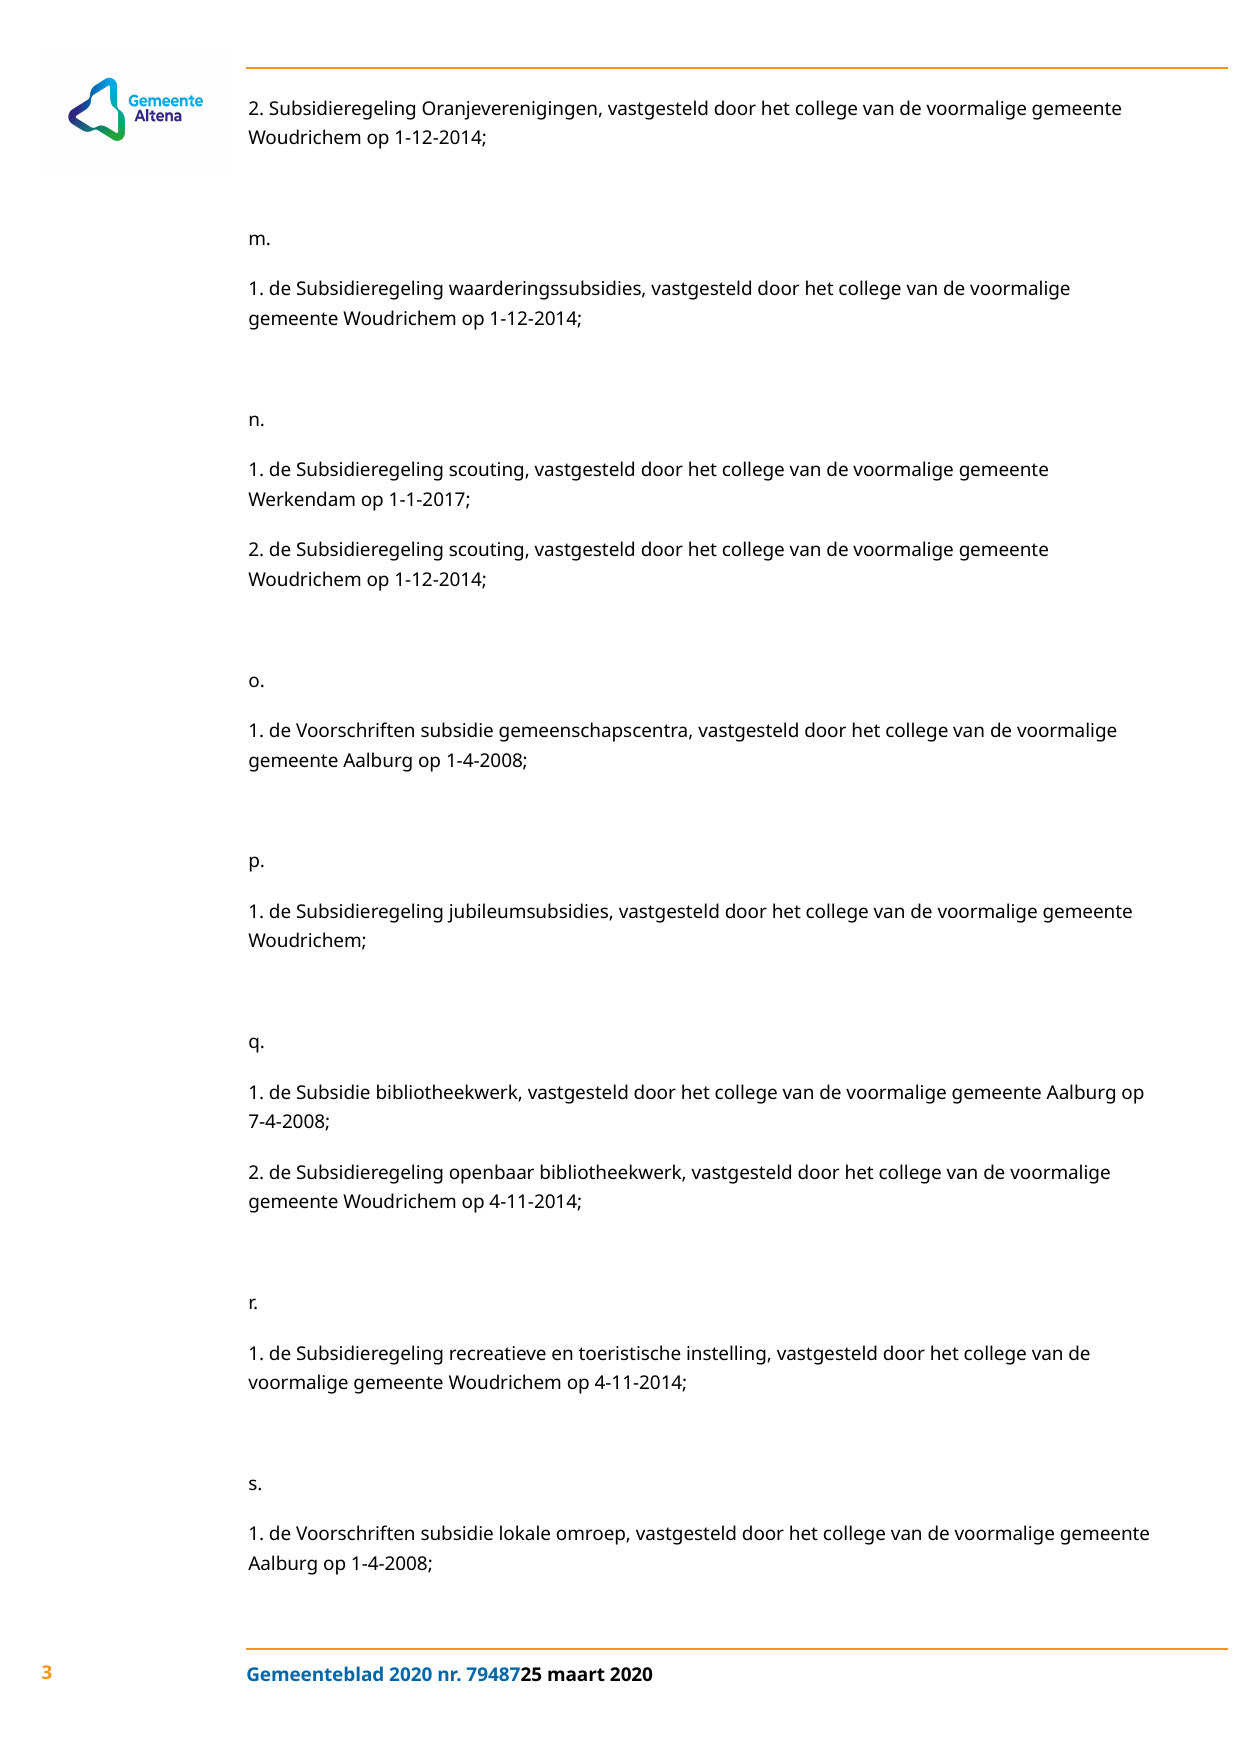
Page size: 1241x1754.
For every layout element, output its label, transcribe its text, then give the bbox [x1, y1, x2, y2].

text p. [248, 848, 1152, 873]
text m. [248, 225, 1152, 251]
text n. [248, 406, 1152, 432]
text r. [248, 1289, 1152, 1315]
text 1. de Subsidieregeling recreatieve en toeristische instelling, vastgesteld door het college van de voormalige gemeente Woudrichem op 4-11-2014; [248, 1340, 1152, 1395]
text 1. de Subsidieregeling scouting, vastgesteld door het college van de voormalige gemeente Werkendam op 1-1-2017; [248, 456, 1152, 512]
text 1. de Subsidieregeling jubileumsubsidies, vastgesteld door het college van de voormalige gemeente Woudrichem; [248, 898, 1152, 953]
text 1. de Voorschriften subsidie lokale omroep, vastgesteld door het college van de voormalige gemeente Aalburg op 1-4-2008; [248, 1521, 1152, 1576]
text 2. Subsidieregeling Oranjeverenigingen, vastgesteld door het college van de voormalige gemeente Woudrichem op 1-12-2014; [248, 95, 1152, 150]
text 2. de Subsidieregeling openbaar bibliotheekwerk, vastgesteld door het college van de voormalige gemeente Woudrichem op 4-11-2014; [248, 1159, 1152, 1214]
text 1. de Voorschriften subsidie gemeenschapscentra, vastgesteld door het college van de voormalige gemeente Aalburg op 1-4-2008; [248, 717, 1152, 773]
text 2. de Subsidieregeling scouting, vastgesteld door het college van de voormalige gemeente Woudrichem op 1-12-2014; [248, 536, 1152, 592]
text q. [248, 1028, 1152, 1054]
text o. [248, 667, 1152, 693]
text s. [248, 1470, 1152, 1496]
picture [41, 47, 231, 172]
text 1. de Subsidie bibliotheekwerk, vastgesteld door het college van de voormalige gemeente Aalburg op 7-4-2008; [248, 1079, 1152, 1134]
text 1. de Subsidieregeling waarderingssubsidies, vastgesteld door het college van de voormalige gemeente Woudrichem op 1-12-2014; [248, 276, 1152, 331]
